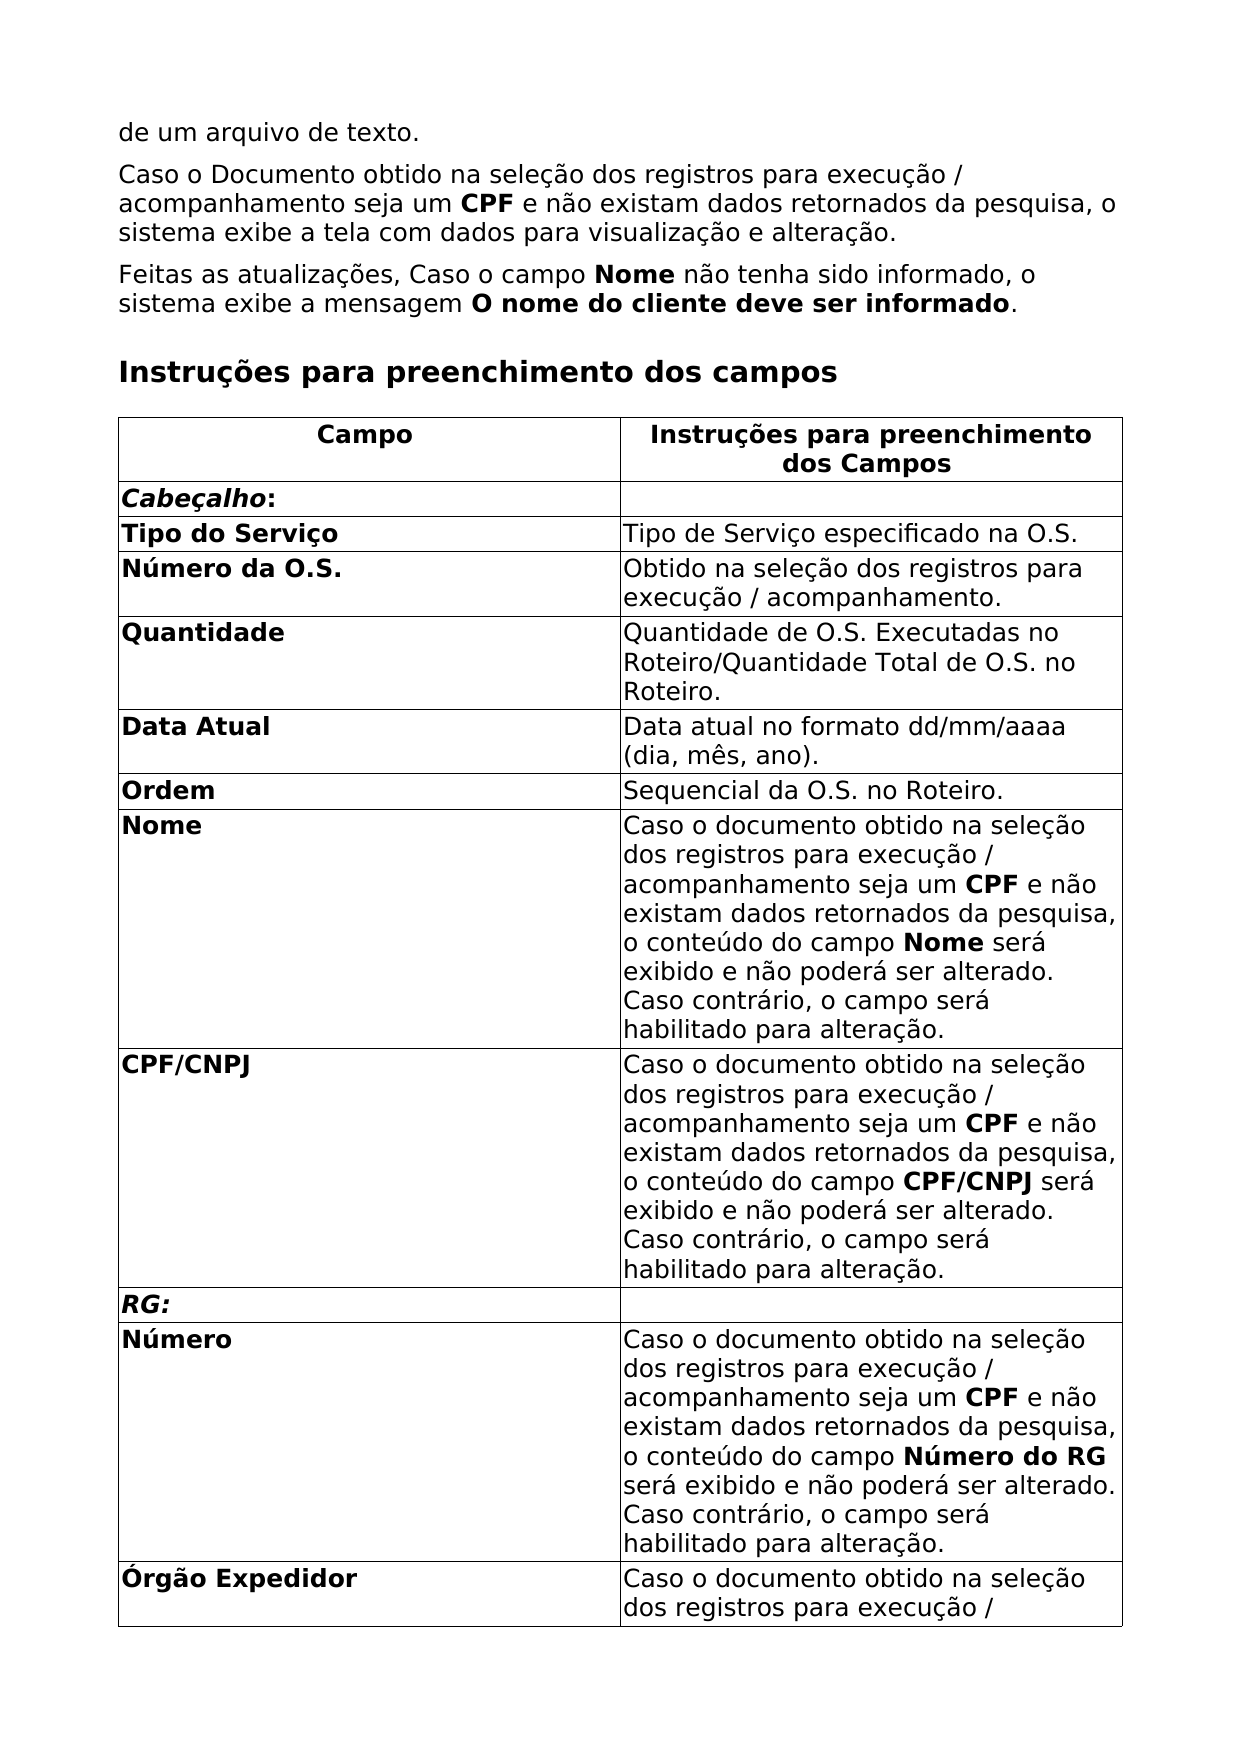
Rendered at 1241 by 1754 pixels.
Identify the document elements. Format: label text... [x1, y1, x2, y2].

table_cell Cabeçalho: [119, 482, 620, 516]
table_cell Ordem [119, 774, 620, 808]
table_cell Quantidade [119, 617, 620, 709]
table_header Campo [119, 418, 620, 481]
table_cell Nome [119, 810, 620, 1048]
table_cell Órgão Expedidor [119, 1562, 620, 1626]
table_cell [621, 1288, 1122, 1322]
table_cell Caso o documento obtido na seleção dos registros para execução / [621, 1562, 1122, 1626]
table_cell Tipo de Serviço especificado na O.S. [621, 517, 1122, 551]
table_cell Obtido na seleção dos registros para execução / acompanhamento. [621, 552, 1122, 616]
table_cell Número [119, 1323, 620, 1561]
table_cell Caso o documento obtido na seleção dos registros para execução / acompanhamento seja um CPF e não existam dados retornados da pesquisa, o conteúdo do campo CPF/CNPJ será exibido e não poderá ser alterado. Caso contrário, o campo será habilitado para alteração. [621, 1049, 1122, 1287]
table_cell Tipo do Serviço [119, 517, 620, 551]
table_cell Data Atual [119, 710, 620, 773]
table_header Instruções para preenchimento dos Campos [621, 418, 1122, 481]
table_cell Data atual no formato dd/mm/aaaa (dia, mês, ano). [621, 710, 1122, 773]
text de um arquivo de texto. [118, 118, 1122, 147]
subtitle Instruções para preenchimento dos campos [118, 356, 1122, 389]
table_cell Caso o documento obtido na seleção dos registros para execução / acompanhamento seja um CPF e não existam dados retornados da pesquisa, o conteúdo do campo Nome será exibido e não poderá ser alterado. Caso contrário, o campo será habilitado para alteração. [621, 810, 1122, 1048]
table_cell Quantidade de O.S. Executadas no Roteiro/Quantidade Total de O.S. no Roteiro. [621, 617, 1122, 709]
table_cell Sequencial da O.S. no Roteiro. [621, 774, 1122, 808]
table_cell RG: [119, 1288, 620, 1322]
table_cell Número da O.S. [119, 552, 620, 616]
text Caso o Documento obtido na seleção dos registros para execução / acompanhamento seja um CPF e não existam dados retornados da pesquisa, o sistema exibe a tela com dados para visualização e alteração. [118, 160, 1122, 247]
table_cell Caso o documento obtido na seleção dos registros para execução / acompanhamento seja um CPF e não existam dados retornados da pesquisa, o conteúdo do campo Número do RG será exibido e não poderá ser alterado. Caso contrário, o campo será habilitado para alteração. [621, 1323, 1122, 1561]
table_cell CPF/CNPJ [119, 1049, 620, 1287]
table_cell [621, 482, 1122, 516]
text Feitas as atualizações, Caso o campo Nome não tenha sido informado, o sistema exibe a mensagem O nome do cliente deve ser informado. [118, 260, 1122, 318]
